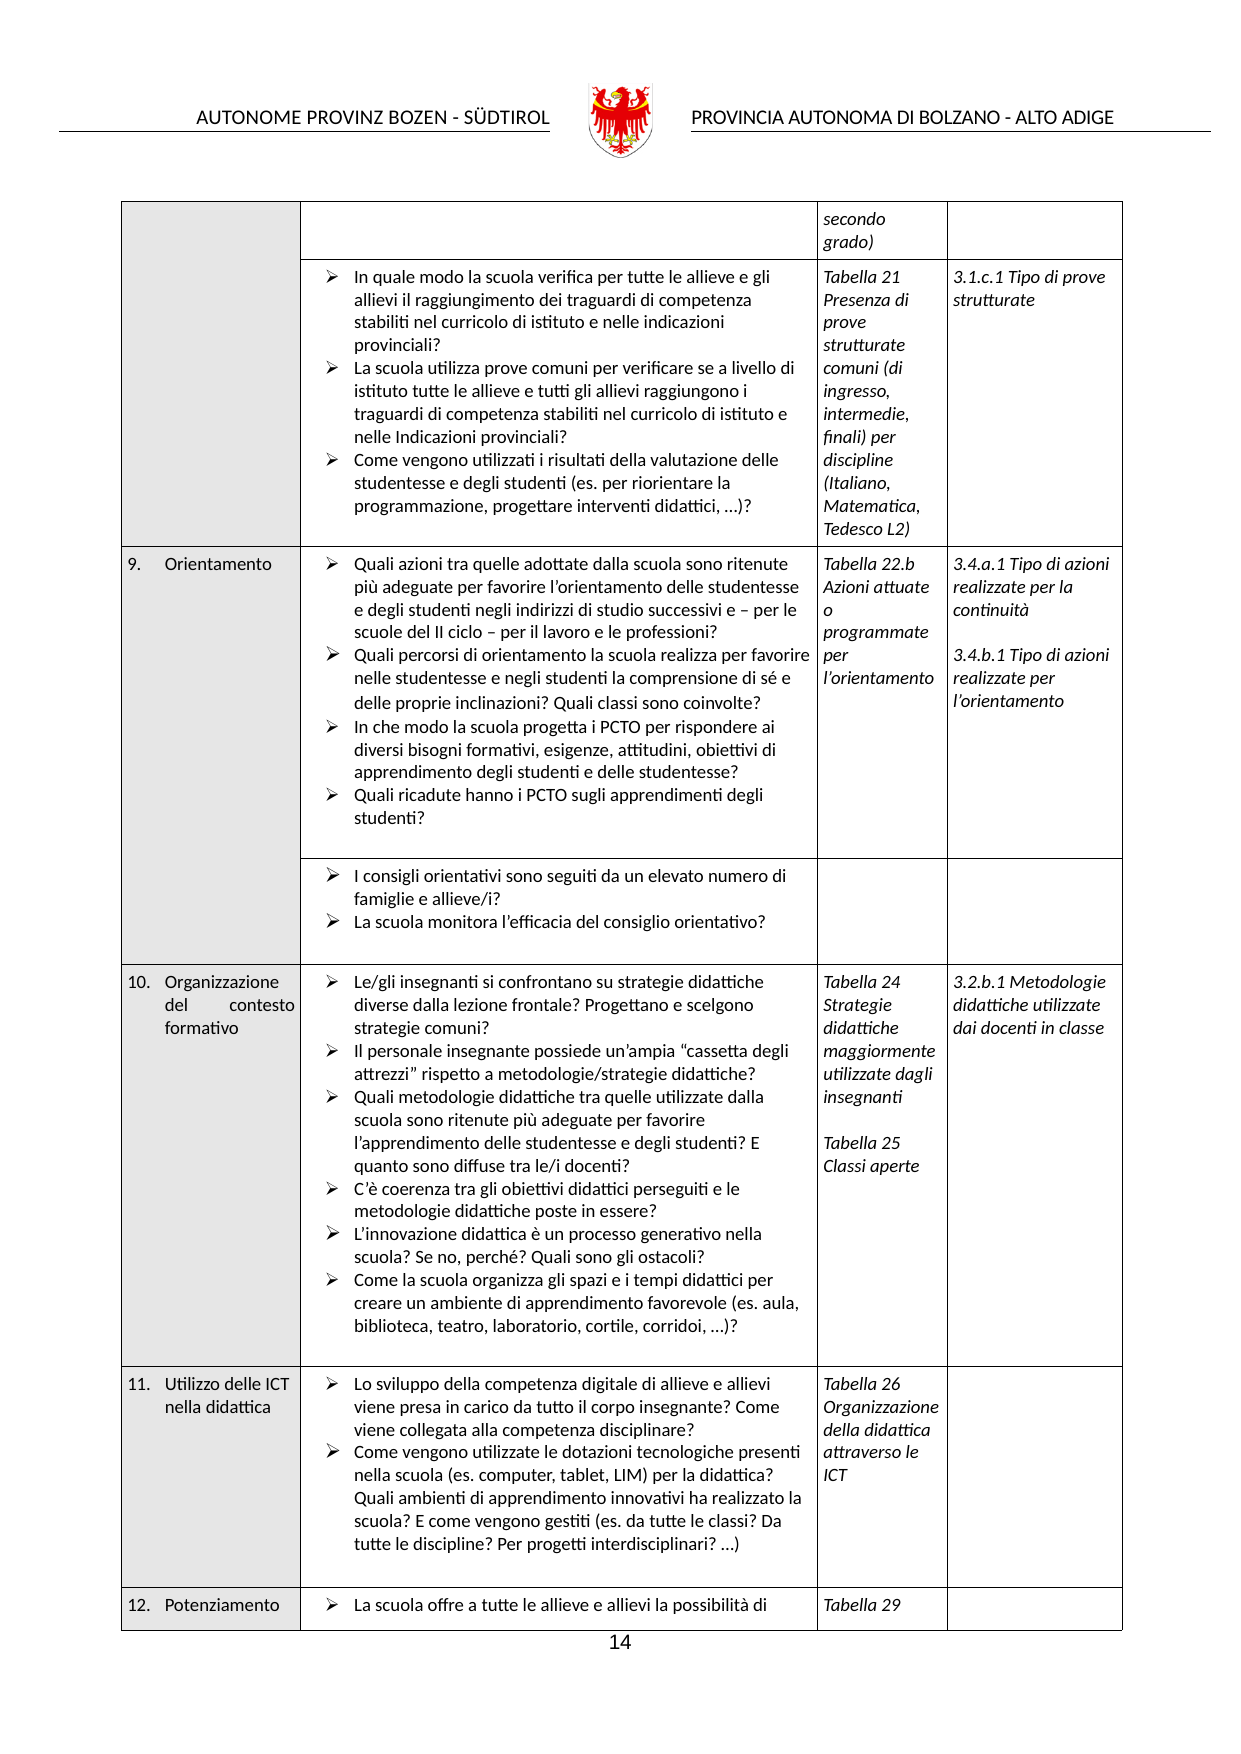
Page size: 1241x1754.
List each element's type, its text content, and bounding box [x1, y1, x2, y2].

table_cell Tabella 22.b Azioni attuate o programmate per l’orientamento [818, 547, 947, 858]
table_cell Organizzazione del contesto formativo [122, 965, 300, 1366]
table_cell Tabella 26 Organizzazione della didattica attraverso le ICT [818, 1367, 947, 1586]
table_cell 3.1.c.1 Tipo di prove strutturate [948, 260, 1122, 546]
table_cell Le/gli insegnanti si confrontano su strategie didattiche diverse dalla lezione frontale? Progettano e scelgono strategie comuni? Il personale insegnante possiede un’ampia “cassetta degli attrezzi” rispetto a metodologie/strategie didattiche? Quali metodologie didattiche tra quelle utilizzate dalla scuola sono ritenute più adeguate per favorire l’apprendimento delle studentesse e degli studenti? E quanto sono diffuse tra le/i docenti? C’è coerenza tra gli obiettivi didattici perseguiti e le metodologie didattiche poste in essere? L’innovazione didattica è un processo generativo nella scuola? Se no, perché? Quali sono gli ostacoli? Come la scuola organizza gli spazi e i tempi didattici per creare un ambiente di apprendimento favorevole (es. aula, biblioteca, teatro, laboratorio, cortile, corridoi, …)? [301, 965, 817, 1366]
table_cell Potenziamento [122, 1588, 300, 1630]
table_cell secondo grado) [818, 202, 947, 259]
table_cell Tabella 24 Strategie didattiche maggiormente utilizzate dagli insegnanti Tabella 25 Classi aperte [818, 965, 947, 1366]
table_cell I consigli orientativi sono seguiti da un elevato numero di famiglie e allieve/i? La scuola monitora l’efficacia del consiglio orientativo? [301, 859, 817, 964]
table_cell Lo sviluppo della competenza digitale di allieve e allievi viene presa in carico da tutto il corpo insegnante? Come viene collegata alla competenza disciplinare? Come vengono utilizzate le dotazioni tecnologiche presenti nella scuola (es. computer, tablet, LIM) per la didattica? Quali ambienti di apprendimento innovativi ha realizzato la scuola? E come vengono gestiti (es. da tutte le classi? Da tutte le discipline? Per progetti interdisciplinari? …) [301, 1367, 817, 1586]
table_cell La scuola offre a tutte le allieve e allievi la possibilità di [301, 1588, 817, 1630]
table_cell [948, 1367, 1122, 1586]
table_cell Tabella 21 Presenza di prove strutturate comuni (di ingresso, intermedie, finali) per discipline (Italiano, Matematica, Tedesco L2) [818, 260, 947, 546]
table_cell [818, 859, 947, 964]
table_cell Orientamento [122, 547, 300, 964]
table_cell Quali azioni tra quelle adottate dalla scuola sono ritenute più adeguate per favorire l’orientamento delle studentesse e degli studenti negli indirizzi di studio successivi e – per le scuole del II ciclo – per il lavoro e le professioni? Quali percorsi di orientamento la scuola realizza per favorire nelle studentesse e negli studenti la comprensione di sé e delle proprie inclinazioni? Quali classi sono coinvolte? In che modo la scuola progetta i PCTO per rispondere ai diversi bisogni formativi, esigenze, attitudini, obiettivi di apprendimento degli studenti e delle studentesse? Quali ricadute hanno i PCTO sugli apprendimenti degli studenti? [301, 547, 817, 858]
table_cell [301, 202, 817, 259]
table_cell [948, 1588, 1122, 1630]
table_cell Tabella 29 [818, 1588, 947, 1630]
table_cell [948, 202, 1122, 259]
table_cell 3.4.a.1 Tipo di azioni realizzate per la continuità 3.4.b.1 Tipo di azioni realizzate per l’orientamento [948, 547, 1122, 858]
table_cell 3.2.b.1 Metodologie didattiche utilizzate dai docenti in classe [948, 965, 1122, 1366]
table_cell Utilizzo delle ICT nella didattica [122, 1367, 300, 1586]
table_cell In quale modo la scuola verifica per tutte le allieve e gli allievi il raggiungimento dei traguardi di competenza stabiliti nel curricolo di istituto e nelle indicazioni provinciali? La scuola utilizza prove comuni per verificare se a livello di istituto tutte le allieve e tutti gli allievi raggiungono i traguardi di competenza stabiliti nel curricolo di istituto e nelle Indicazioni provinciali? Come vengono utilizzati i risultati della valutazione delle studentesse e degli studenti (es. per riorientare la programmazione, progettare interventi didattici, …)? [301, 260, 817, 546]
table_cell [122, 202, 300, 546]
table_cell [948, 859, 1122, 964]
